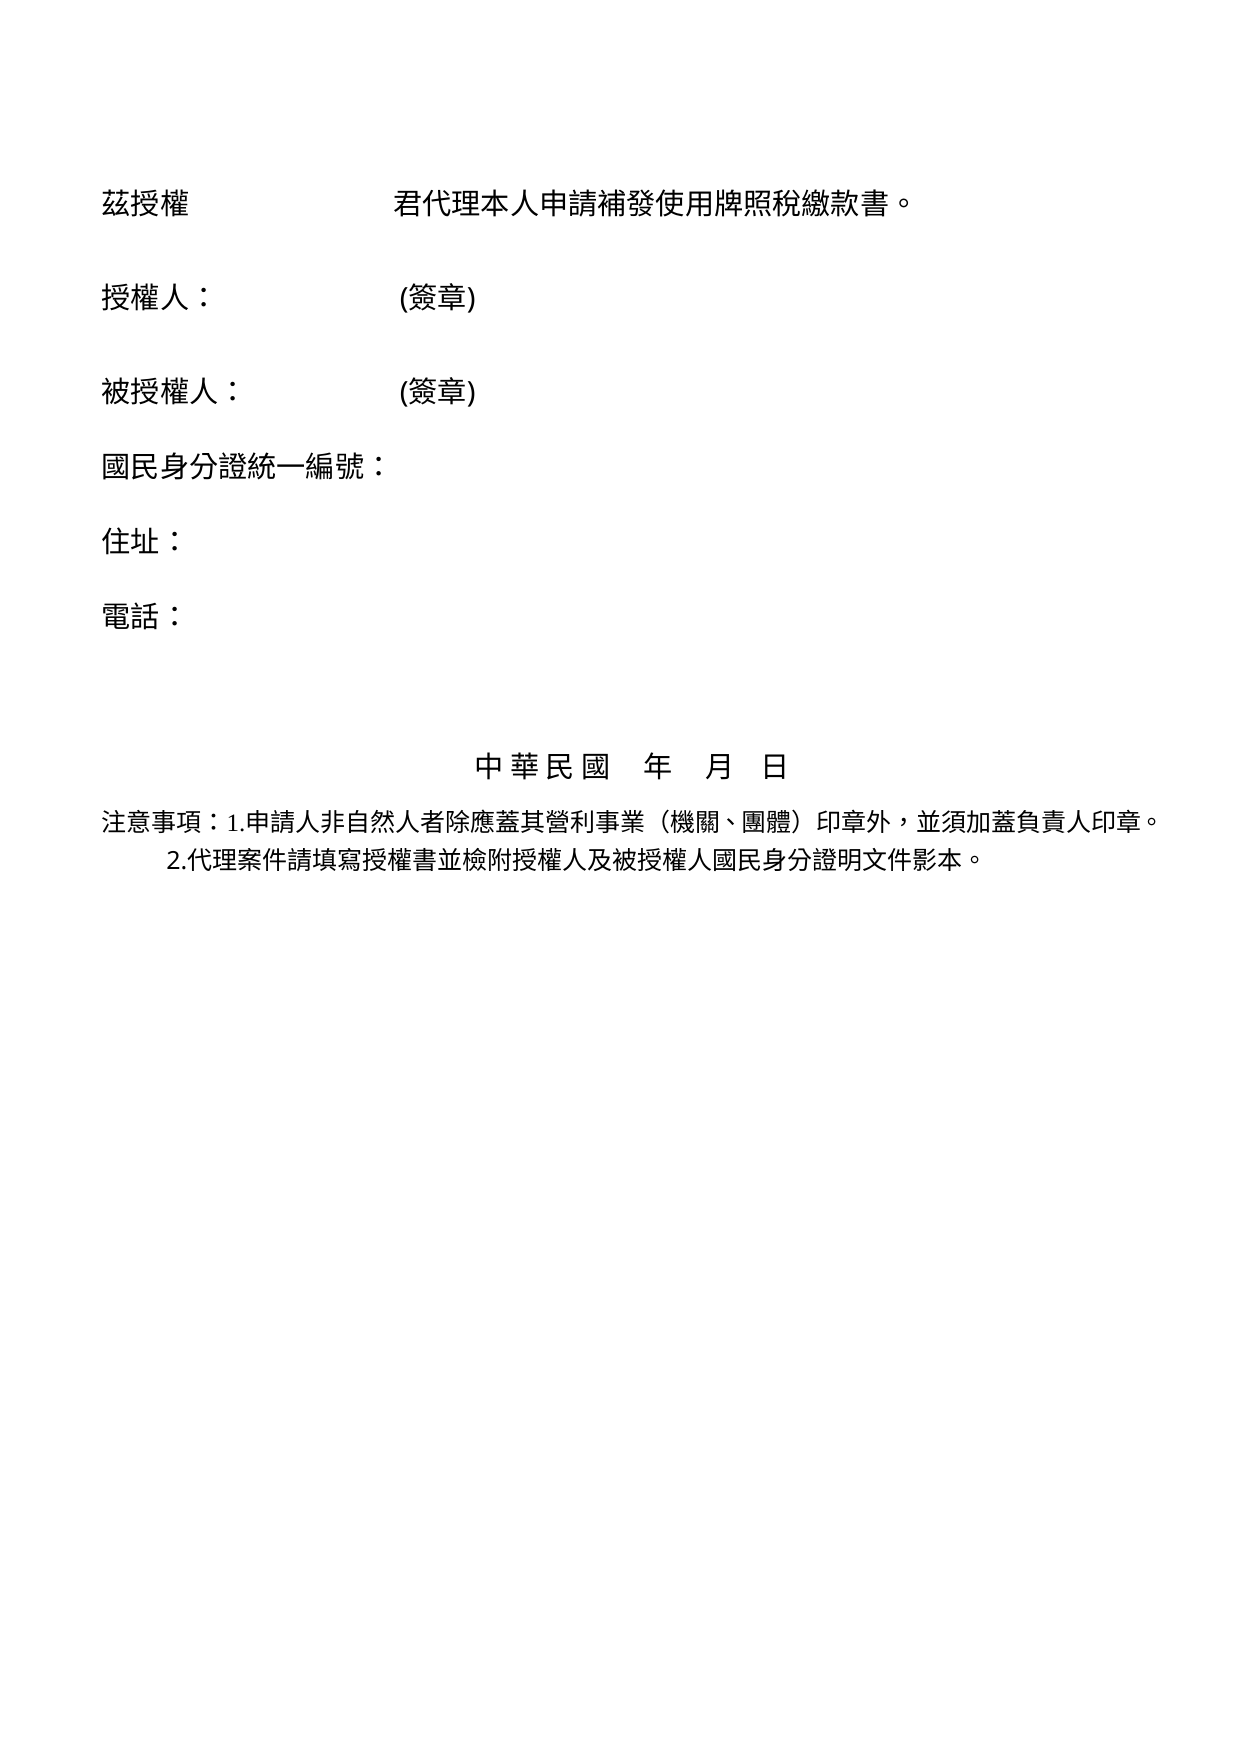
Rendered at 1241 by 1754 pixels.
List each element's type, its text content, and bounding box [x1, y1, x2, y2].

text 被授權人： (簽章) [101, 352, 1162, 427]
text 中 華 民 國 年 月 日 [101, 727, 1162, 802]
text 注意事項：1.申請人非自然人者除應蓋其營利事業（機關、團體）印章外，並須加蓋負責人印章。 [101, 802, 1162, 839]
text 茲授權 君代理本人申請補發使用牌照稅繳款書。 [101, 164, 1162, 239]
text 電話： [101, 577, 1162, 652]
text 授權人： (簽章) [101, 258, 1162, 333]
text 國民身分證統一編號： [101, 427, 1162, 502]
text 住址： [101, 502, 1162, 577]
text 2.代理案件請填寫授權書並檢附授權人及被授權人國民身分證明文件影本。 [101, 839, 1162, 877]
